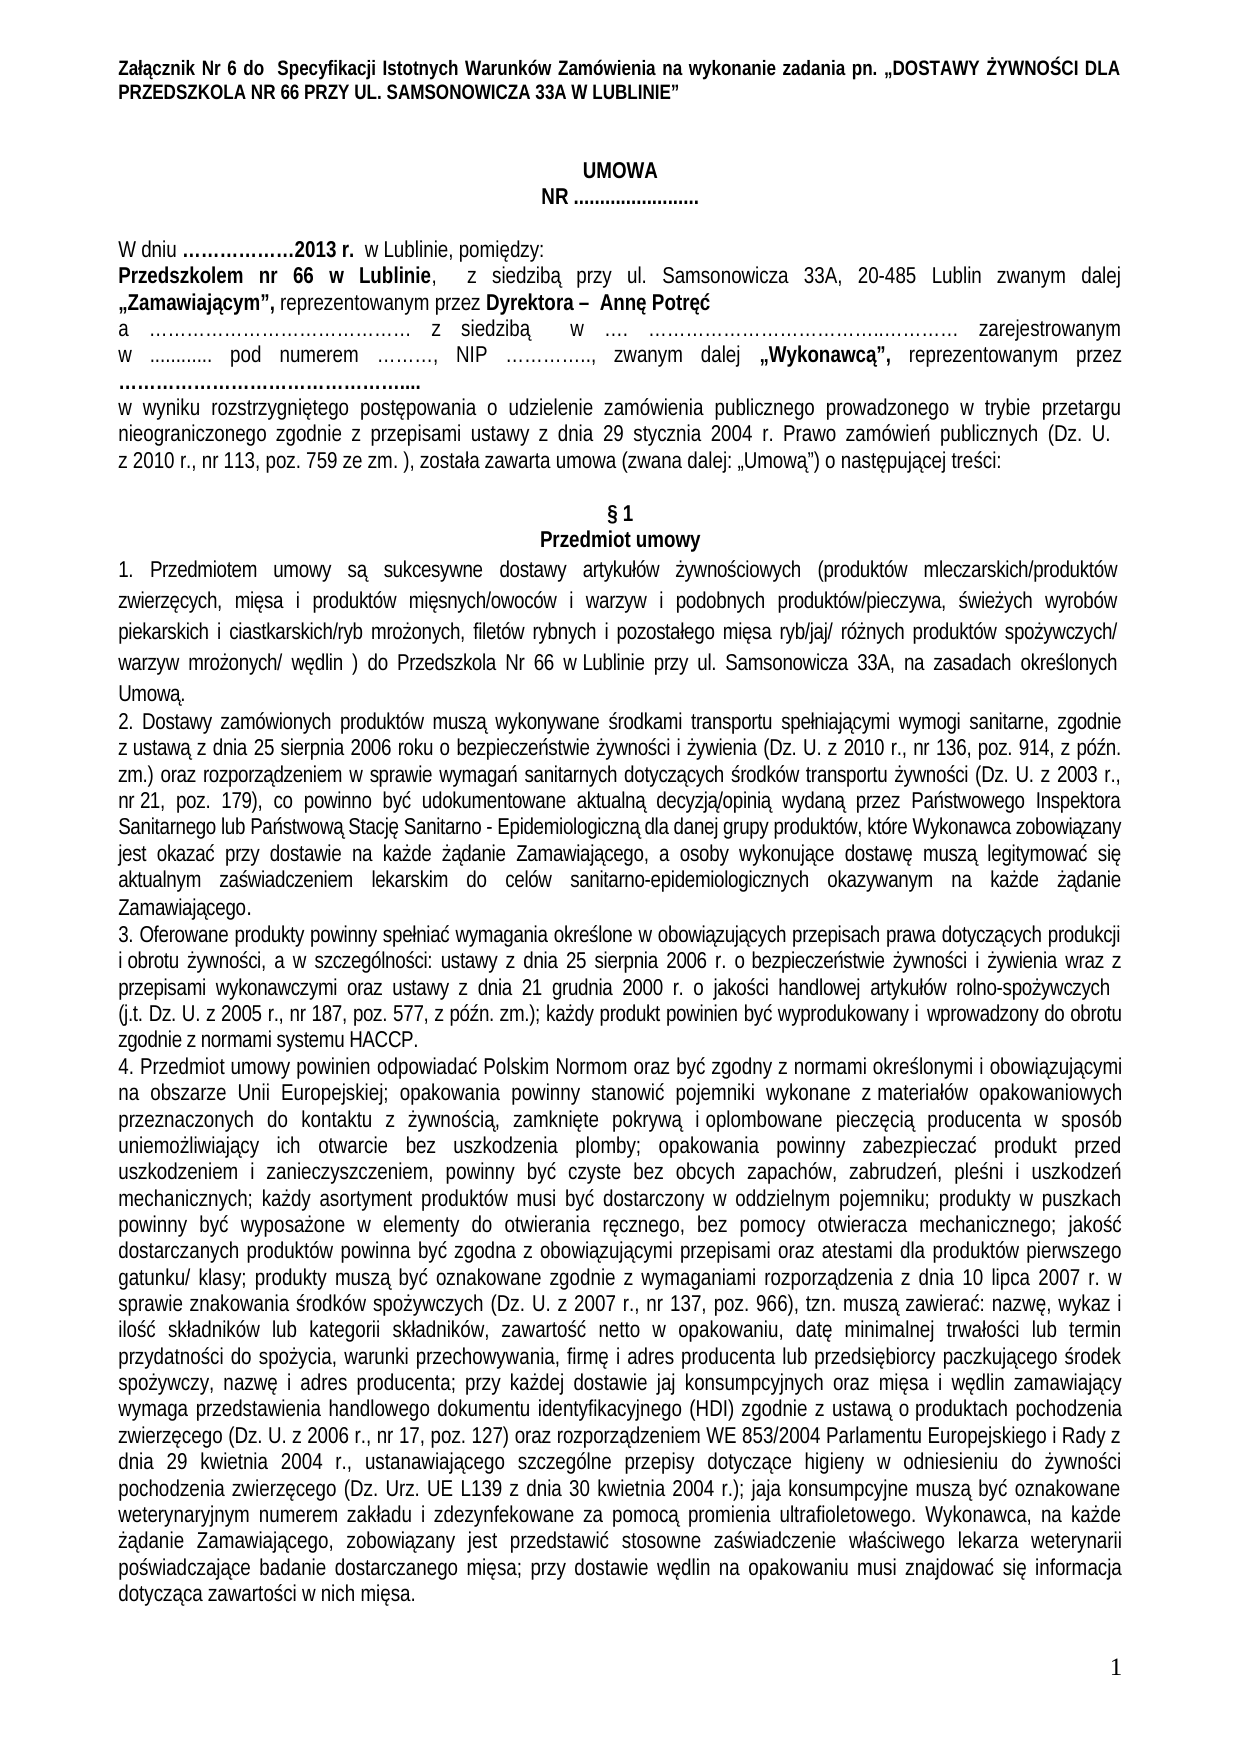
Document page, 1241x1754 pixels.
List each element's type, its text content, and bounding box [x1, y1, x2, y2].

text 1. Przedmiotem umowy są sukcesywne dostawy artykułów żywnościowych (produktów mleczarskich/produktów zwierzęcych, mięsa i produktów mięsnych/owoców i warzyw i podobnych produktów/pieczywa, świeżych wyrobów piekarskich i ciastkarskich/ryb mrożonych, filetów rybnych i pozostałego mięsa ryb/jaj/ różnych produktów spożywczych/ warzyw mrożonych/ wędlin ) do Przedszkola Nr 66 w Lublinie przy ul. Samsonowicza 33A, na zasadach określonych Umową. [118, 552, 1118, 708]
text a …………………………………… z siedzibą w …. ………………………………..………… zarejestrowanym w ............ pod numerem ………, NIP ………….., zwanym dalej „Wykonawcą”, reprezentowanym przez ……………………………………….... [118, 315, 1122, 394]
text Załącznik Nr 6 do Specyfikacji Istotnych Warunków Zamówienia na wykonanie zadania pn. „DOSTAWY ŻYWNOŚCI DLA PRZEDSZKOLA NR 66 PRZY UL. SAMSONOWICZA 33A W LUBLINIE” [118, 56, 1122, 104]
text Przedszkolem nr 66 w Lublinie, z siedzibą przy ul. Samsonowicza 33A, 20-485 Lublin zwanym dalej „Zamawiającym”, reprezentowanym przez Dyrektora – Annę Potręć [118, 262, 1122, 315]
text 4. Przedmiot umowy powinien odpowiadać Polskim Normom oraz być zgodny z normami określonymi i obowiązującymi na obszarze Unii Europejskiej; opakowania powinny stanowić pojemniki wykonane z materiałów opakowaniowych przeznaczonych do kontaktu z żywnością, zamknięte pokrywą i oplombowane pieczęcią producenta w sposób uniemożliwiający ich otwarcie bez uszkodzenia plomby; opakowania powinny zabezpieczać produkt przed uszkodzeniem i zanieczyszczeniem, powinny być czyste bez obcych zapachów, zabrudzeń, pleśni i uszkodzeń mechanicznych; każdy asortyment produktów musi być dostarczony w oddzielnym pojemniku; produkty w puszkach powinny być wyposażone w elementy do otwierania ręcznego, bez pomocy otwieracza mechanicznego; jakość dostarczanych produktów powinna być zgodna z obowiązującymi przepisami oraz atestami dla produktów pierwszego gatunku/ klasy; produkty muszą być oznakowane zgodnie z wymaganiami rozporządzenia z dnia 10 lipca 2007 r. w sprawie znakowania środków spożywczych (Dz. U. z 2007 r., nr 137, poz. 966), tzn. muszą zawierać: nazwę, wykaz i ilość składników lub kategorii składników, zawartość netto w opakowaniu, datę minimalnej trwałości lub termin przydatności do spożycia, warunki przechowywania, firmę i adres producenta lub przedsiębiorcy paczkującego środek spożywczy, nazwę i adres producenta; przy każdej dostawie jaj konsumpcyjnych oraz mięsa i wędlin zamawiający wymaga przedstawienia handlowego dokumentu identyfikacyjnego (HDI) zgodnie z ustawą o produktach pochodzenia zwierzęcego (Dz. U. z 2006 r., nr 17, poz. 127) oraz rozporządzeniem WE 853/2004 Parlamentu Europejskiego i Rady z dnia 29 kwietnia 2004 r., ustanawiającego szczególne przepisy dotyczące higieny w odniesieniu do żywności pochodzenia zwierzęcego (Dz. Urz. UE L139 z dnia 30 kwietnia 2004 r.); jaja konsumpcyjne muszą być oznakowane weterynaryjnym numerem zakładu i zdezynfekowane za pomocą promienia ultrafioletowego. Wykonawca, na każde żądanie Zamawiającego, zobowiązany jest przedstawić stosowne zaświadczenie właściwego lekarza weterynarii poświadczające badanie dostarczanego mięsa; przy dostawie wędlin na opakowaniu musi znajdować się informacja dotycząca zawartości w nich mięsa. [118, 1053, 1122, 1606]
text W dniu ………………2013 r. w Lublinie, pomiędzy: [118, 236, 1122, 262]
text 2. Dostawy zamówionych produktów muszą wykonywane środkami transportu spełniającymi wymogi sanitarne, zgodnie z ustawą z dnia 25 sierpnia 2006 roku o bezpieczeństwie żywności i żywienia (Dz. U. z 2010 r., nr 136, poz. 914, z późn. zm.) oraz rozporządzeniem w sprawie wymagań sanitarnych dotyczących środków transportu żywności (Dz. U. z 2003 r., nr 21, poz. 179), co powinno być udokumentowane aktualną decyzją/opinią wydaną przez Państwowego Inspektora Sanitarnego lub Państwową Stację Sanitarno - Epidemiologiczną dla danej grupy produktów, które Wykonawca zobowiązany jest okazać przy dostawie na każde żądanie Zamawiającego, a osoby wykonujące dostawę muszą legitymować się aktualnym zaświadczeniem lekarskim do celów sanitarno-epidemiologicznych okazywanym na każde żądanie Zamawiającego. [118, 708, 1122, 921]
text Przedmiot umowy [118, 526, 1122, 552]
text 3. Oferowane produkty powinny spełniać wymagania określone w obowiązujących przepisach prawa dotyczących produkcji i obrotu żywności, a w szczególności: ustawy z dnia 25 sierpnia 2006 r. o bezpieczeństwie żywności i żywienia wraz z przepisami wykonawczymi oraz ustawy z dnia 21 grudnia 2000 r. o jakości handlowej artykułów rolno-spożywczych (j.t. Dz. U. z 2005 r., nr 187, poz. 577, z późn. zm.); każdy produkt powinien być wyprodukowany i wprowadzony do obrotu zgodnie z normami systemu HACCP. [118, 921, 1122, 1053]
text UMOWA [118, 157, 1122, 183]
text w wyniku rozstrzygniętego postępowania o udzielenie zamówienia publicznego prowadzonego w trybie przetargu nieograniczonego zgodnie z przepisami ustawy z dnia 29 stycznia 2004 r. Prawo zamówień publicznych (Dz. U. z 2010 r., nr 113, poz. 759 ze zm. ), została zawarta umowa (zwana dalej: „Umową”) o następującej treści: [118, 394, 1122, 473]
text § 1 [118, 499, 1122, 526]
text NR ........................ [118, 183, 1122, 209]
